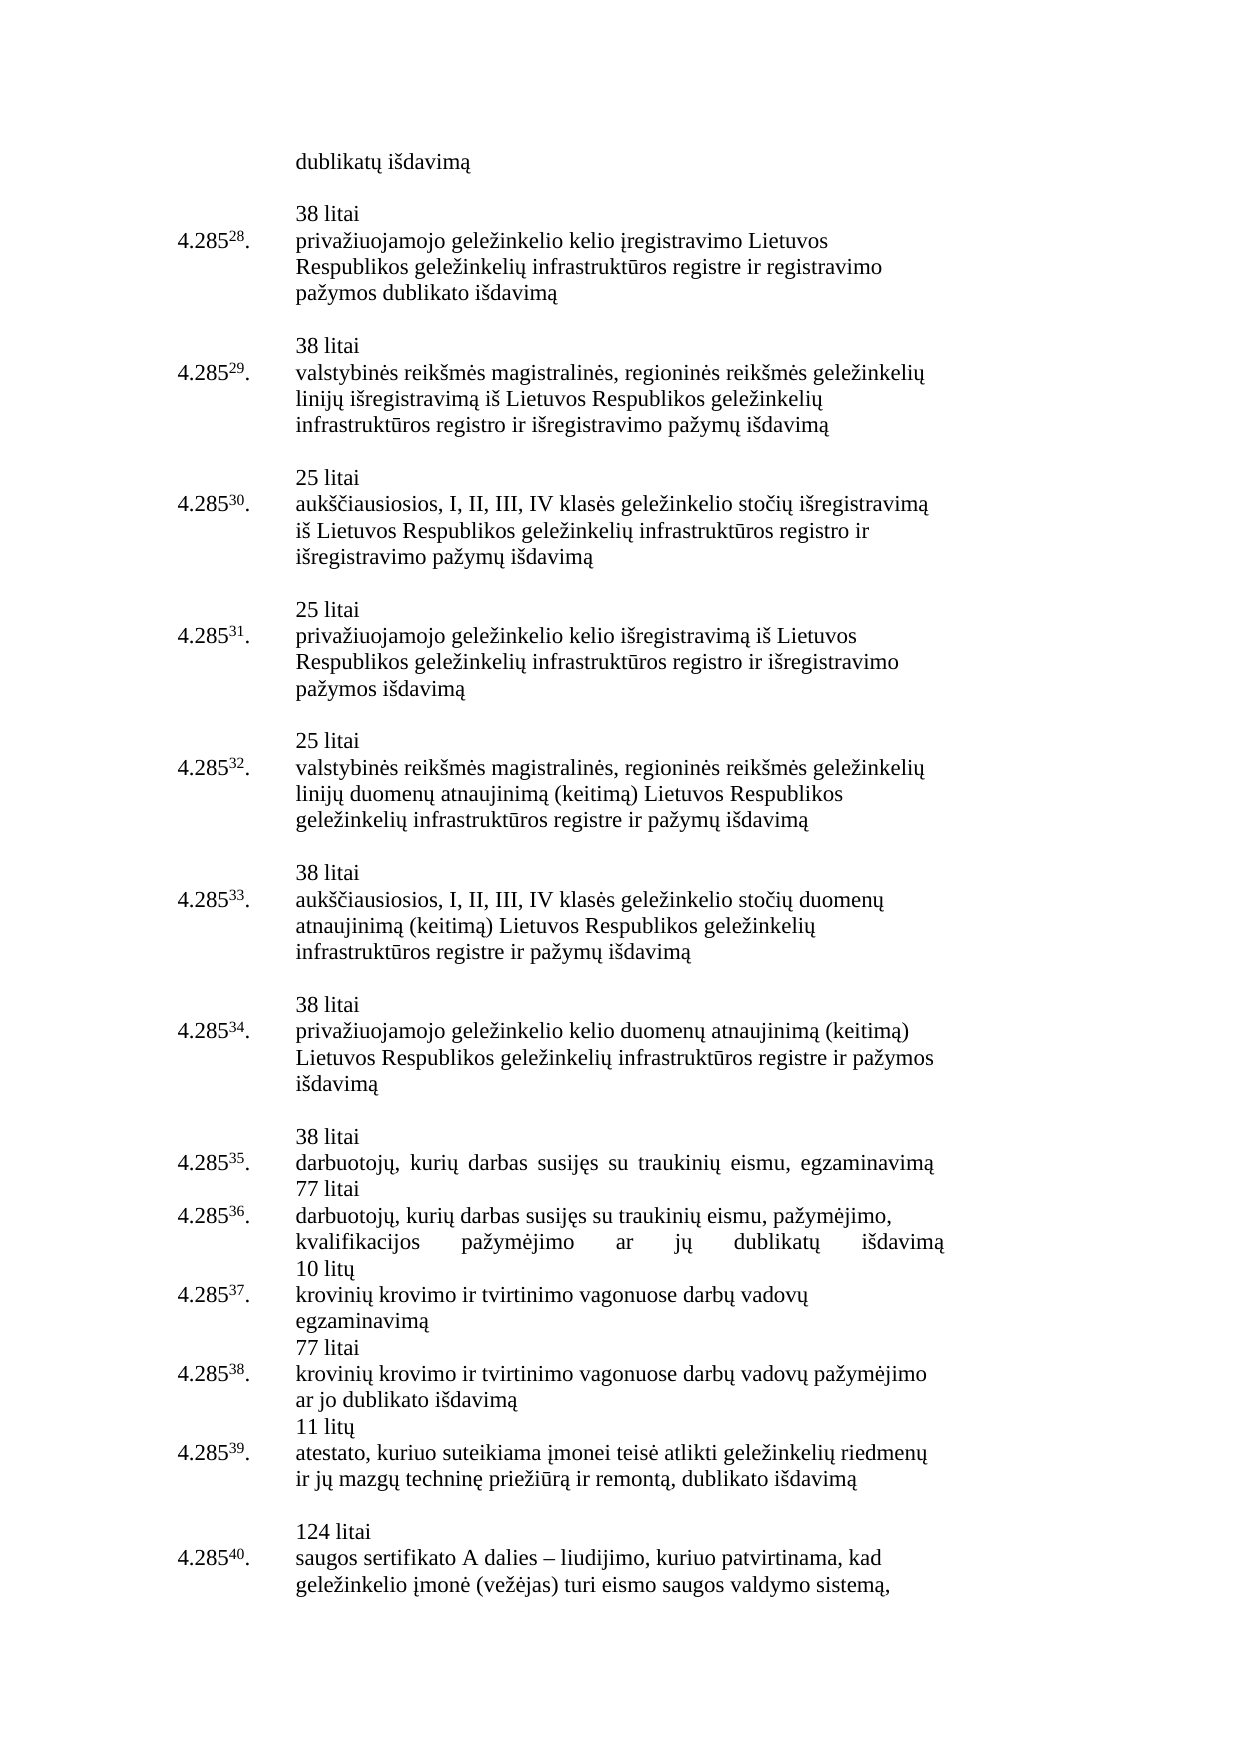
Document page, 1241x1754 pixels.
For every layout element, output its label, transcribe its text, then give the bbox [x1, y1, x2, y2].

subtitle kvalifikacijos pažymėjimo ar jų dublikatų išdavimą 10 litų [177, 1228, 945, 1281]
text 4.28540. saugos sertifikato A dalies – liudijimo, kuriuo patvirtinama, kad geležinkelio įmonė (vežėjas) turi eismo saugos valdymo sistemą, [177, 1544, 945, 1597]
text 4.28534. privažiuojamojo geležinkelio kelio duomenų atnaujinimą (keitimą) Lietuvos Respublikos geležinkelių infrastruktūros registre ir pažymos išdavimą 38 litai [177, 1017, 945, 1149]
subtitle 4.28537. krovinių krovimo ir tvirtinimo vagonuose darbų vadovų [177, 1281, 945, 1307]
text 4.28538. krovinių krovimo ir tvirtinimo vagonuose darbų vadovų pažymėjimo [177, 1360, 945, 1386]
text 4.28533. aukščiausiosios, I, II, III, IV klasės geležinkelio stočių duomenų atnaujinimą (keitimą) Lietuvos Respublikos geležinkelių infrastruktūros registre ir pažymų išdavimą 38 litai [177, 886, 945, 1017]
text 4.28529. valstybinės reikšmės magistralinės, regioninės reikšmės geležinkelių linijų išregistravimą iš Lietuvos Respublikos geležinkelių infrastruktūros registro ir išregistravimo pažymų išdavimą 25 litai [177, 358, 945, 490]
subtitle egzaminavimą 77 litai [177, 1307, 945, 1360]
text 4.28530. aukščiausiosios, I, II, III, IV klasės geležinkelio stočių išregistravimą iš Lietuvos Respublikos geležinkelių infrastruktūros registro ir išregistravimo pažymų išdavimą 25 litai [177, 490, 945, 622]
text 4.28532. valstybinės reikšmės magistralinės, regioninės reikšmės geležinkelių linijų duomenų atnaujinimą (keitimą) Lietuvos Respublikos geležinkelių infrastruktūros registre ir pažymų išdavimą 38 litai [177, 754, 945, 886]
subtitle 4.28535. darbuotojų, kurių darbas susijęs su traukinių eismu, egzaminavimą 77 litai [177, 1149, 945, 1202]
text ar jo dublikato išdavimą 11 litų [177, 1386, 945, 1439]
subtitle 4.28536. darbuotojų, kurių darbas susijęs su traukinių eismu, pažymėjimo, [177, 1202, 945, 1228]
text 4.28531. privažiuojamojo geležinkelio kelio išregistravimą iš Lietuvos Respublikos geležinkelių infrastruktūros registro ir išregistravimo pažymos išdavimą 25 litai [177, 622, 945, 754]
text 4.28539. atestato, kuriuo suteikiama įmonei teisė atlikti geležinkelių riedmenų ir jų mazgų techninę priežiūrą ir remontą, dublikato išdavimą 124 litai [177, 1439, 945, 1544]
text dublikatų išdavimą 38 litai [177, 148, 945, 227]
text 4.28528. privažiuojamojo geležinkelio kelio įregistravimo Lietuvos Respublikos geležinkelių infrastruktūros registre ir registravimo pažymos dublikato išdavimą 38 litai [177, 227, 945, 358]
